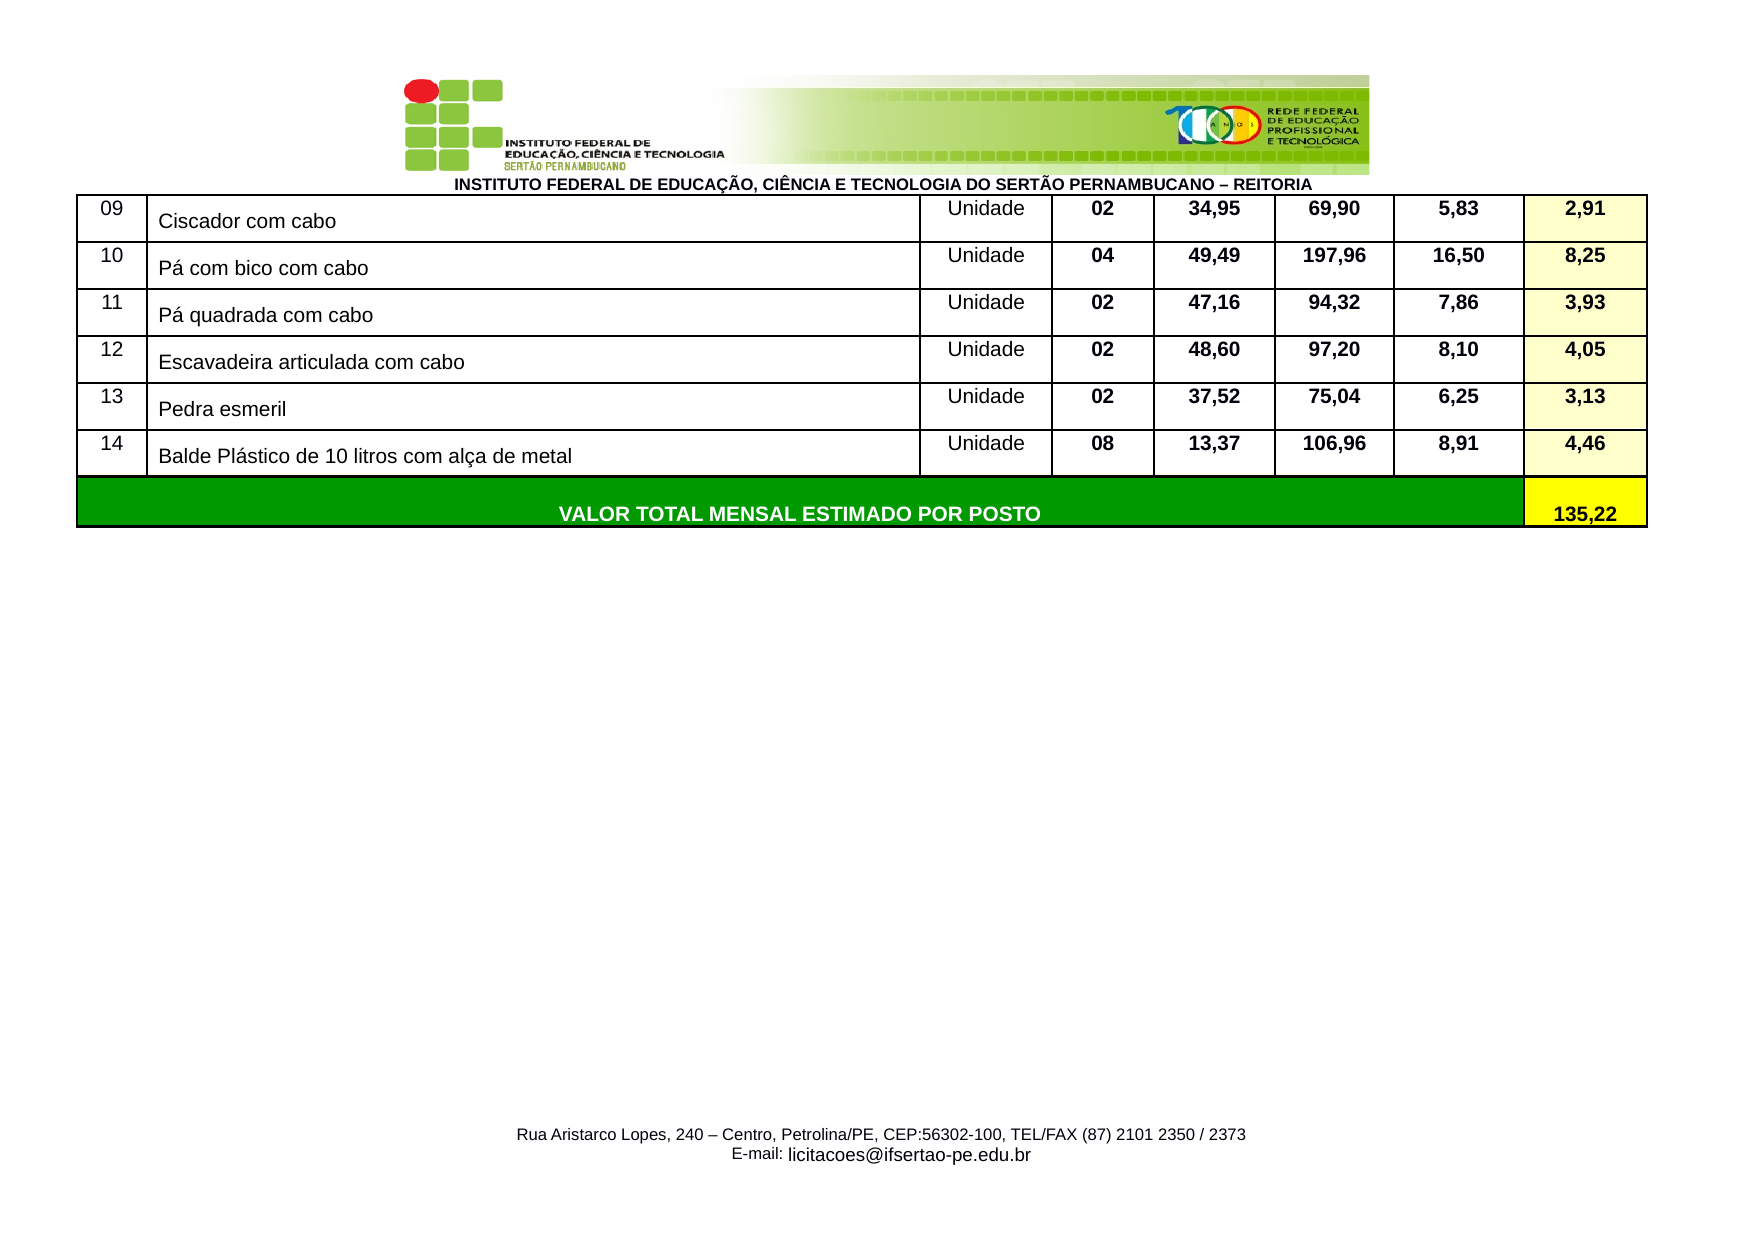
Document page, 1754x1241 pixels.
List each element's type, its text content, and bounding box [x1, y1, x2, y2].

table_cell 04 [1053, 243, 1153, 288]
table_cell 75,04 [1276, 384, 1393, 428]
table_cell 16,50 [1395, 243, 1523, 288]
table_cell 13 [78, 384, 146, 428]
table_cell 02 [1053, 384, 1153, 428]
table_cell 47,16 [1155, 290, 1274, 335]
table_cell 5,83 [1395, 196, 1523, 241]
table_cell 6,25 [1395, 384, 1523, 428]
table_cell Unidade [921, 290, 1051, 335]
table_cell Escavadeira articulada com cabo [148, 337, 919, 382]
table_cell 11 [78, 290, 146, 335]
table_cell 106,96 [1276, 431, 1393, 475]
table_cell 8,10 [1395, 337, 1523, 382]
table_cell 197,96 [1276, 243, 1393, 288]
table_cell Pedra esmeril [148, 384, 919, 428]
table_cell 09 [78, 196, 146, 241]
table_cell Unidade [921, 243, 1051, 288]
table_cell 4,05 [1525, 337, 1646, 382]
table_cell 94,32 [1276, 290, 1393, 335]
table_cell 10 [78, 243, 146, 288]
table_cell 13,37 [1155, 431, 1274, 475]
table_cell 12 [78, 337, 146, 382]
table_cell Balde Plástico de 10 litros com alça de metal [148, 431, 919, 475]
table_cell 135,22 [1525, 478, 1646, 525]
table_cell Unidade [921, 384, 1051, 428]
table_cell 69,90 [1276, 196, 1393, 241]
table_cell Unidade [921, 196, 1051, 241]
table_cell Unidade [921, 431, 1051, 475]
picture [393, 75, 1370, 175]
table_cell 2,91 [1525, 196, 1646, 241]
table_cell Unidade [921, 337, 1051, 382]
table_cell 4,46 [1525, 431, 1646, 475]
table_cell 3,13 [1525, 384, 1646, 428]
table_cell 14 [78, 431, 146, 475]
table_cell 37,52 [1155, 384, 1274, 428]
table_cell 8,91 [1395, 431, 1523, 475]
table_cell 48,60 [1155, 337, 1274, 382]
table_cell 7,86 [1395, 290, 1523, 335]
table_cell 02 [1053, 290, 1153, 335]
table_cell 34,95 [1155, 196, 1274, 241]
table_cell Pá quadrada com cabo [148, 290, 919, 335]
table_cell 97,20 [1276, 337, 1393, 382]
table_cell 8,25 [1525, 243, 1646, 288]
table_cell Pá com bico com cabo [148, 243, 919, 288]
table_cell 3,93 [1525, 290, 1646, 335]
table_cell Ciscador com cabo [148, 196, 919, 241]
table_cell 02 [1053, 337, 1153, 382]
table_cell 49,49 [1155, 243, 1274, 288]
table_cell 02 [1053, 196, 1153, 241]
table_cell 08 [1053, 431, 1153, 475]
table_cell VALOR TOTAL MENSAL ESTIMADO POR POSTO [78, 478, 1523, 525]
